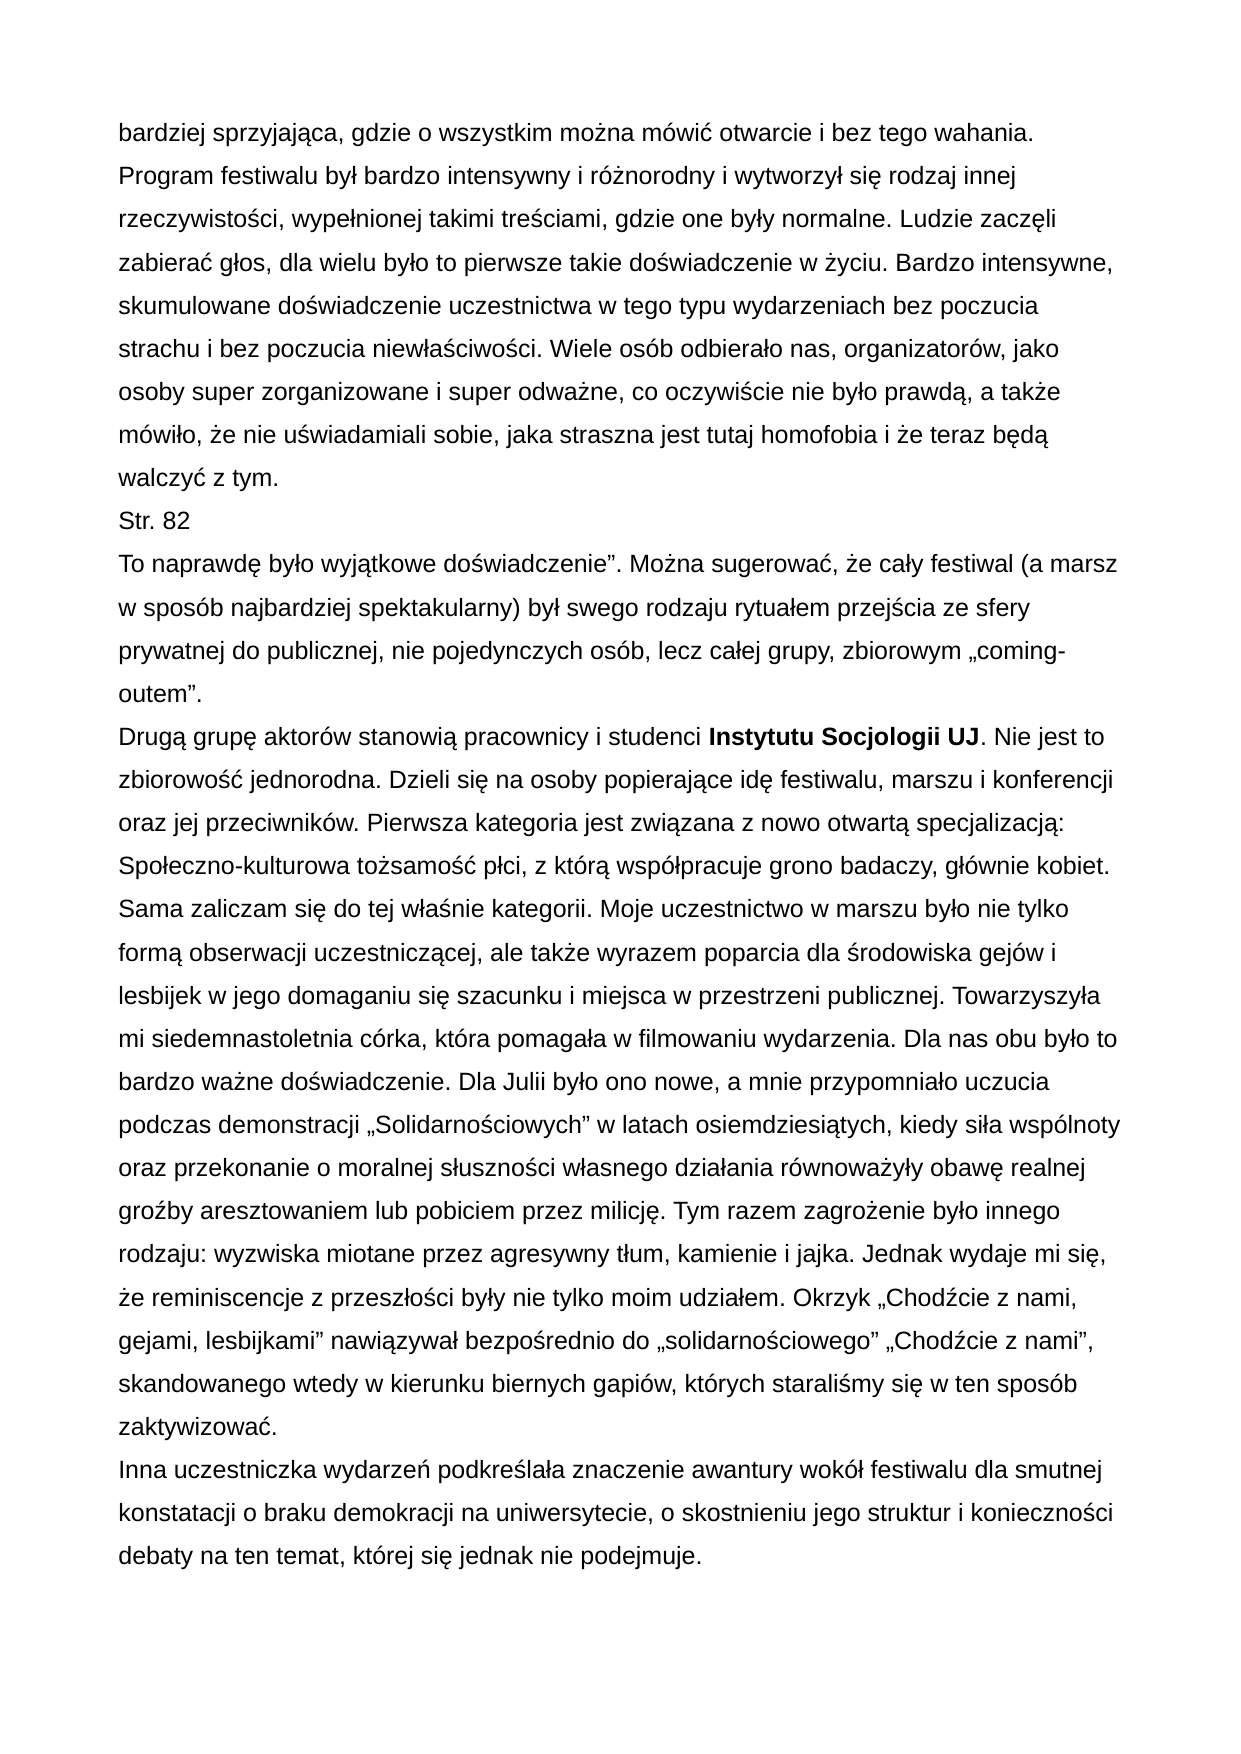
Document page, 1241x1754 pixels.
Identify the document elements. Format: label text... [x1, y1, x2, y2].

text Inna uczestniczka wydarzeń podkreślała znaczenie awantury wokół festiwalu dla smutnej konstatacji o braku demokracji na uniwersytecie, o skostnieniu jego struktur i konieczności debaty na ten temat, której się jednak nie podejmuje. [118, 1455, 1122, 1570]
text Drugą grupę aktorów stanowią pracownicy i studenci Instytutu Socjologii UJ. Nie jest to zbiorowość jednorodna. Dzieli się na osoby popierające idę festiwalu, marszu i konferencji oraz jej przeciwników. Pierwsza kategoria jest związana z nowo otwartą specjalizacją: Społeczno-kulturowa tożsamość płci, z którą współpracuje grono badaczy, głównie kobiet. Sama zaliczam się do tej właśnie kategorii. Moje uczestnictwo w marszu było nie tylko formą obserwacji uczestniczącej, ale także wyrazem poparcia dla środowiska gejów i lesbijek w jego domaganiu się szacunku i miejsca w przestrzeni publicznej. Towarzyszyła mi siedemnastoletnia córka, która pomagała w filmowaniu wydarzenia. Dla nas obu było to bardzo ważne doświadczenie. Dla Julii było ono nowe, a mnie przypomniało uczucia podczas demonstracji „Solidarnościowych” w latach osiemdziesiątych, kiedy siła wspólnoty oraz przekonanie o moralnej słuszności własnego działania równoważyły obawę realnej groźby aresztowaniem lub pobiciem przez milicję. Tym razem zagrożenie było innego rodzaju: wyzwiska miotane przez agresywny tłum, kamienie i jajka. Jednak wydaje mi się, że reminiscencje z przeszłości były nie tylko moim udziałem. Okrzyk „Chodźcie z nami, gejami, lesbijkami” nawiązywał bezpośrednio do „solidarnościowego” „Chodźcie z nami”, skandowanego wtedy w kierunku biernych gapiów, których staraliśmy się w ten sposób zaktywizować. [118, 722, 1122, 1441]
text To naprawdę było wyjątkowe doświadczenie”. Można sugerować, że cały festiwal (a marsz w sposób najbardziej spektakularny) był swego rodzaju rytuałem przejścia ze sfery prywatnej do publicznej, nie pojedynczych osób, lecz całej grupy, zbiorowym „coming-outem”. [118, 549, 1122, 707]
text bardziej sprzyjająca, gdzie o wszystkim można mówić otwarcie i bez tego wahania. Program festiwalu był bardzo intensywny i różnorodny i wytworzył się rodzaj innej rzeczywistości, wypełnionej takimi treściami, gdzie one były normalne. Ludzie zaczęli zabierać głos, dla wielu było to pierwsze takie doświadczenie w życiu. Bardzo intensywne, skumulowane doświadczenie uczestnictwa w tego typu wydarzeniach bez poczucia strachu i bez poczucia niewłaściwości. Wiele osób odbierało nas, organizatorów, jako osoby super zorganizowane i super odważne, co oczywiście nie było prawdą, a także mówiło, że nie uświadamiali sobie, jaka straszna jest tutaj homofobia i że teraz będą walczyć z tym. [118, 118, 1122, 492]
text Str. 82 [118, 506, 1122, 535]
